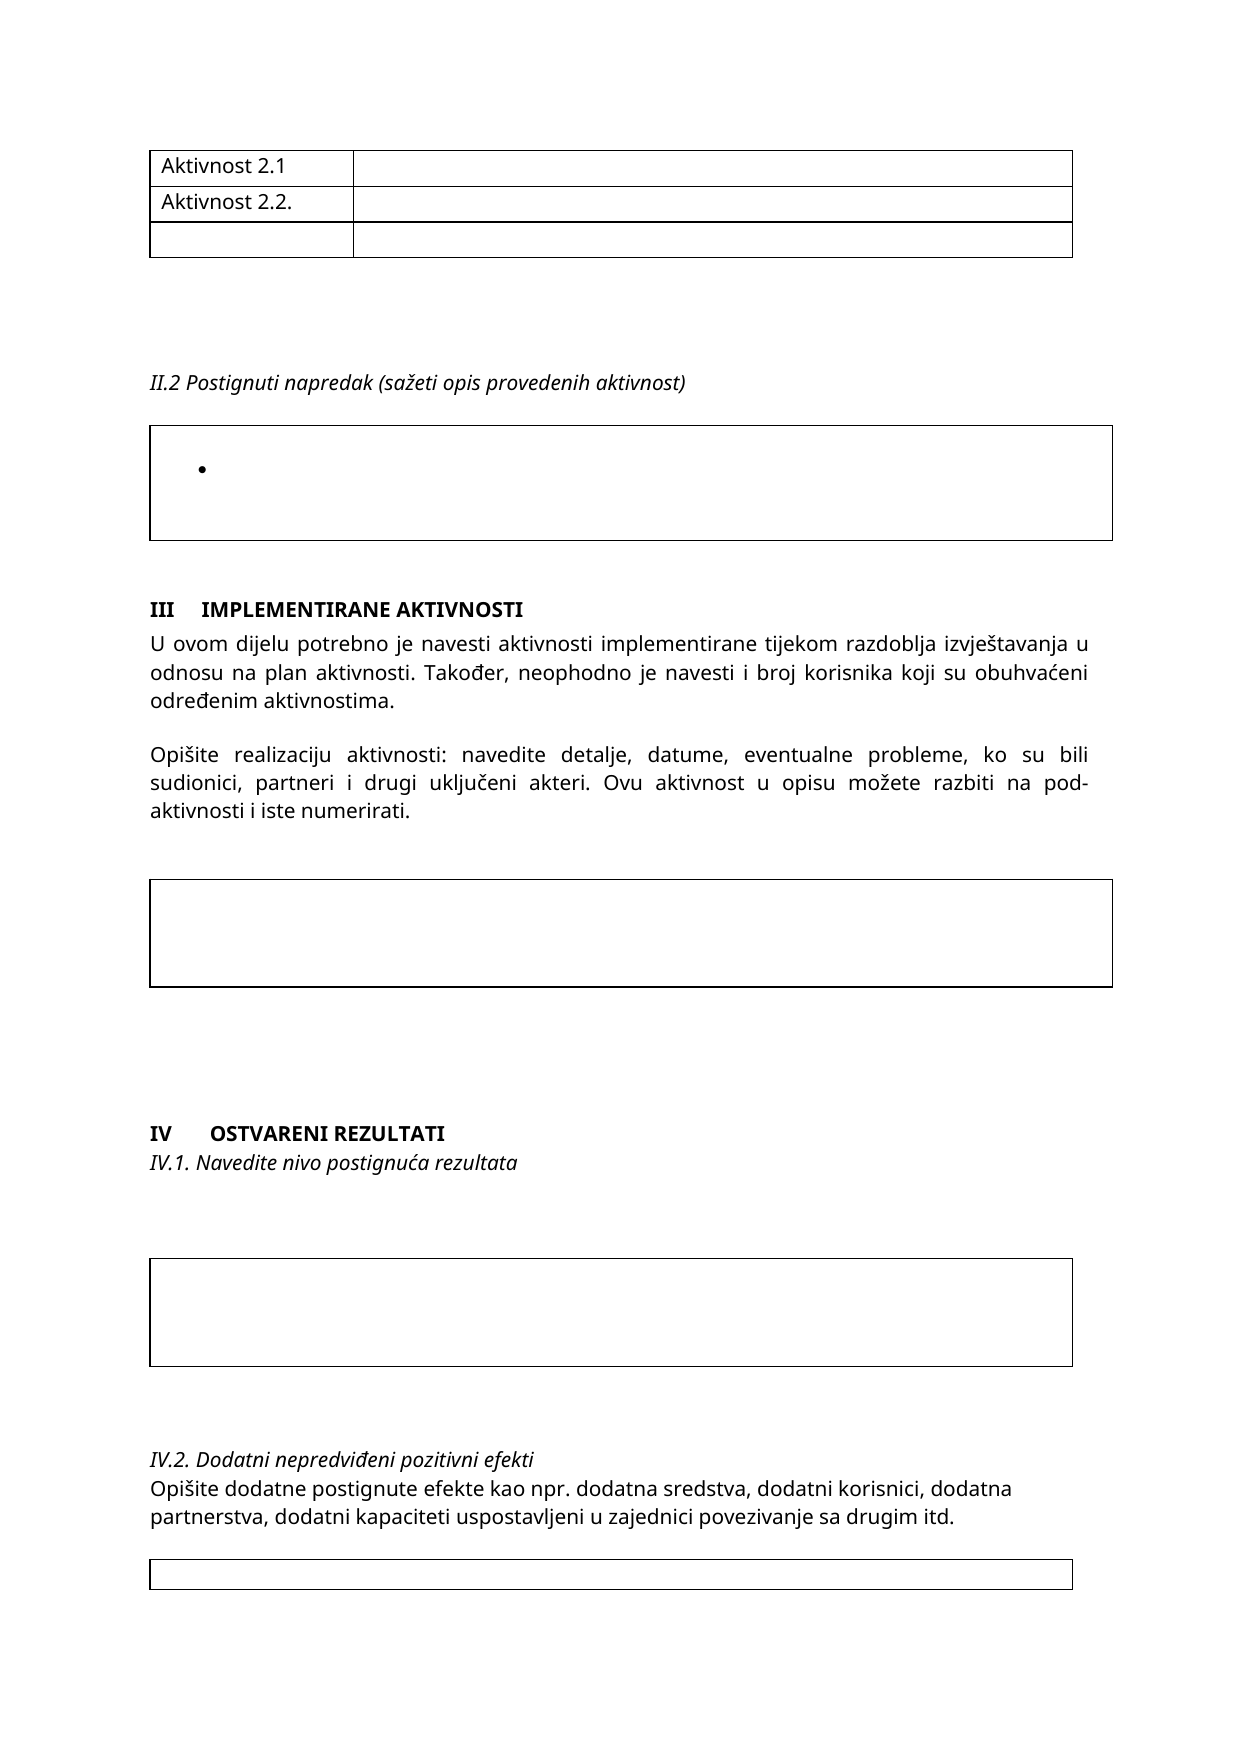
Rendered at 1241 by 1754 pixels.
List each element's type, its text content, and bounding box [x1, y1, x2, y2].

text Opišite dodatne postignute efekte kao npr. dodatna sredstva, dodatni korisnici, dodatna partnerstva, dodatni kapaciteti uspostavljeni u zajednici povezivanje sa drugim itd. [150, 1474, 1090, 1531]
text II.2 Postignuti napredak (sažeti opis provedenih aktivnost) [150, 368, 1090, 397]
table_header [151, 1259, 1072, 1366]
table_header [151, 1560, 1072, 1589]
table_cell [354, 187, 1072, 221]
table_cell [354, 151, 1072, 186]
text III IMPLEMENTIRANE AKTIVNOSTI [150, 595, 1090, 623]
table_cell Aktivnost 2.2. [151, 187, 353, 221]
table_header [151, 426, 1112, 540]
table_cell Aktivnost 2.1 [151, 151, 353, 186]
text IV OSTVARENI REZULTATI [150, 1119, 1090, 1148]
text IV.1. Navedite nivo postignuća rezultata [150, 1148, 1090, 1176]
table_cell [151, 223, 353, 257]
table_header [151, 880, 1112, 986]
table_cell [354, 223, 1072, 257]
text U ovom dijelu potrebno je navesti aktivnosti implementirane tijekom razdoblja izvještavanja u odnosu na plan aktivnosti. Također, neophodno je navesti i broj korisnika koji su obuhvaćeni određenim aktivnostima. [150, 629, 1090, 715]
text Opišite realizaciju aktivnosti: navedite detalje, datume, eventualne probleme, ko su bili sudionici, partneri i drugi uključeni akteri. Ovu aktivnost u opisu možete razbiti na pod-aktivnosti i iste numerirati. [150, 740, 1090, 825]
text IV.2. Dodatni nepredviđeni pozitivni efekti [150, 1445, 1090, 1474]
